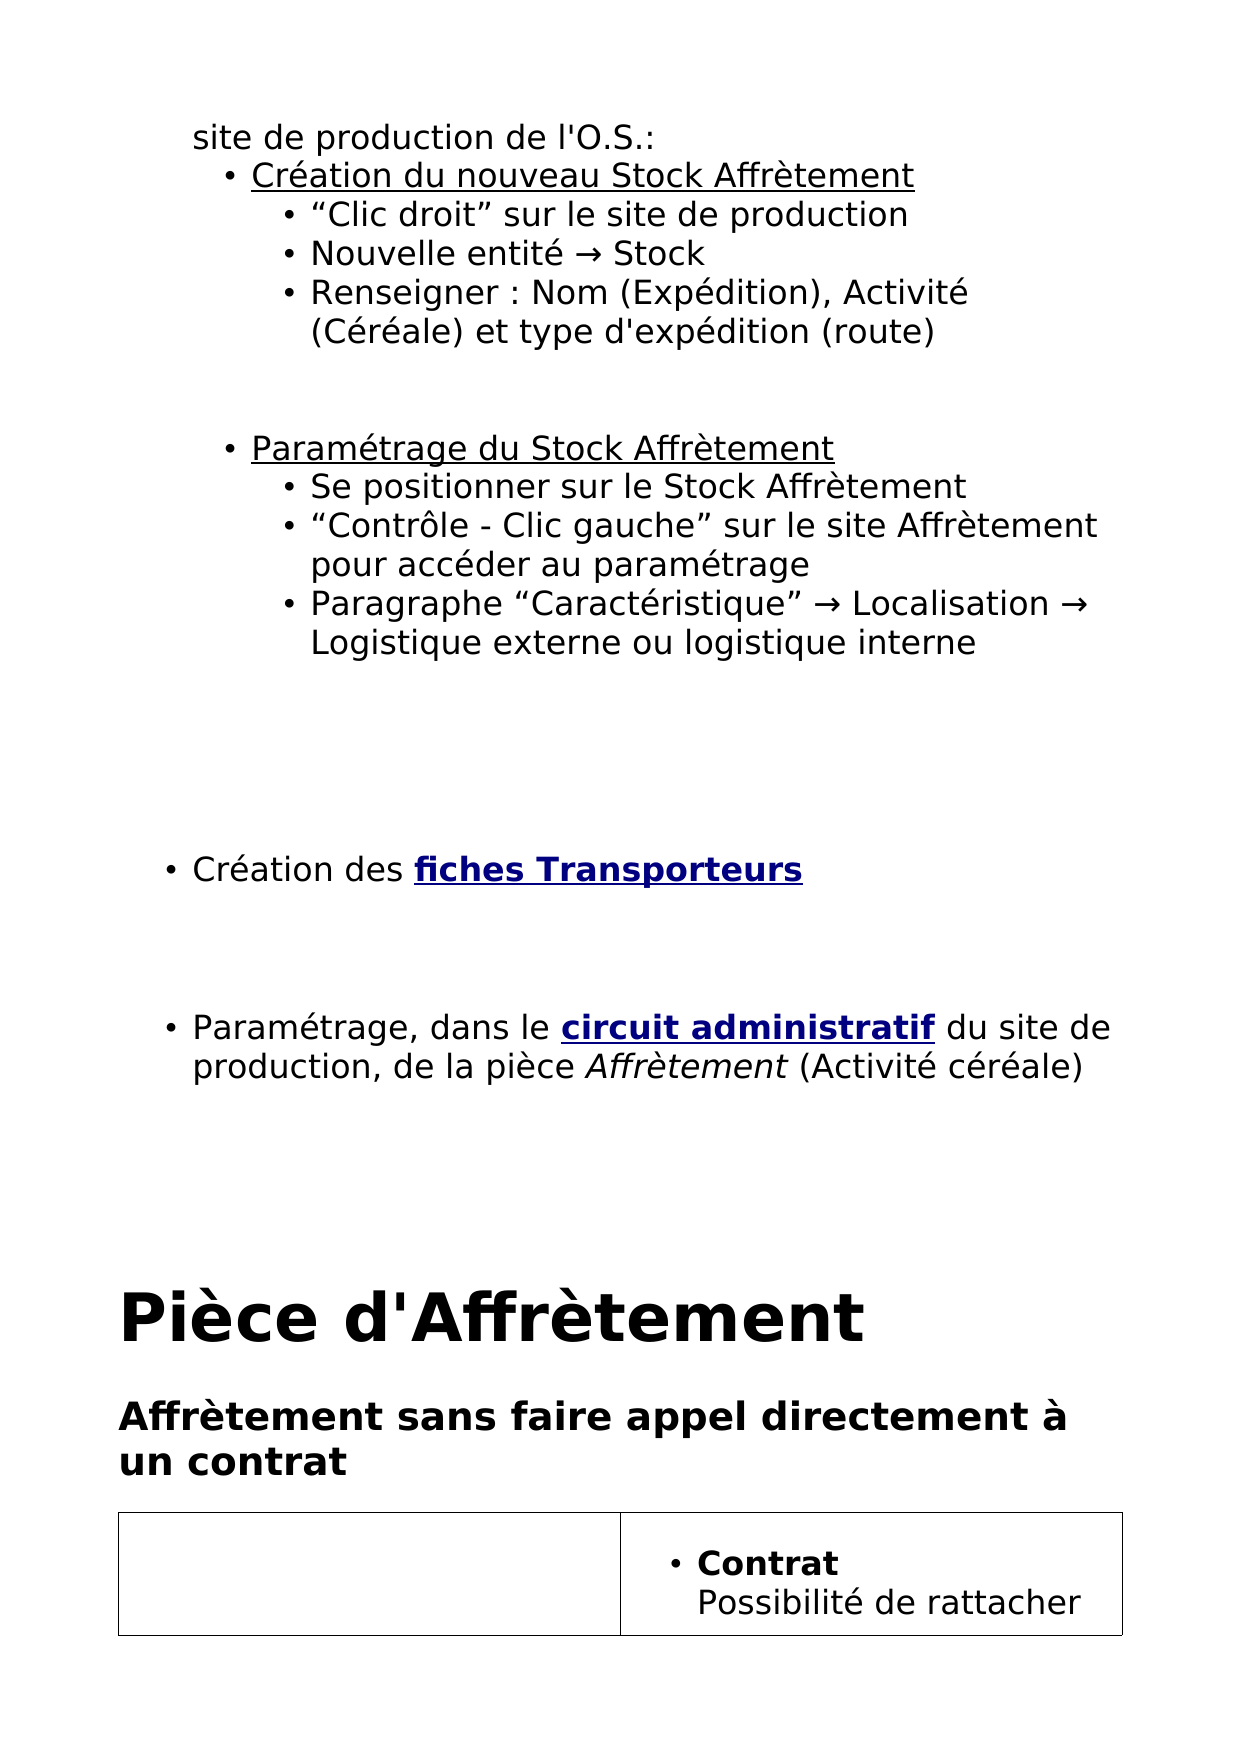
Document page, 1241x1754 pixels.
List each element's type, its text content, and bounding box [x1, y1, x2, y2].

list Paramétrage du Stock Affrètement [236, 429, 1122, 468]
list Création du nouveau Stock Affrètement [236, 157, 1122, 196]
subtitle Affrètement sans faire appel directement à un contrat [118, 1394, 1122, 1485]
list Se positionner sur le Stock Affrètement [295, 468, 1122, 507]
list Création des fiches Transporteurs [177, 850, 1122, 889]
list “Contrôle - Clic gauche” sur le site Affrètement pour accéder au paramétrage [295, 507, 1122, 584]
list site de production de l'O.S.: [177, 118, 1122, 157]
subtitle Pièce d'Affrètement [118, 1279, 1122, 1357]
table_header [119, 1513, 620, 1634]
list Renseigner : Nom (Expédition), Activité (Céréale) et type d'expédition (route) [295, 273, 1122, 429]
list Paragraphe “Caractéristique” → Localisation → Logistique externe ou logistique interne [295, 584, 1122, 701]
list Nouvelle entité → Stock [295, 235, 1122, 273]
list Paramétrage, dans le circuit administratif du site de production, de la pièce Affrètement (Activité céréale) [177, 1009, 1122, 1086]
table_header Contrat Possibilité de rattacher [621, 1513, 1122, 1634]
list “Clic droit” sur le site de production [295, 196, 1122, 235]
